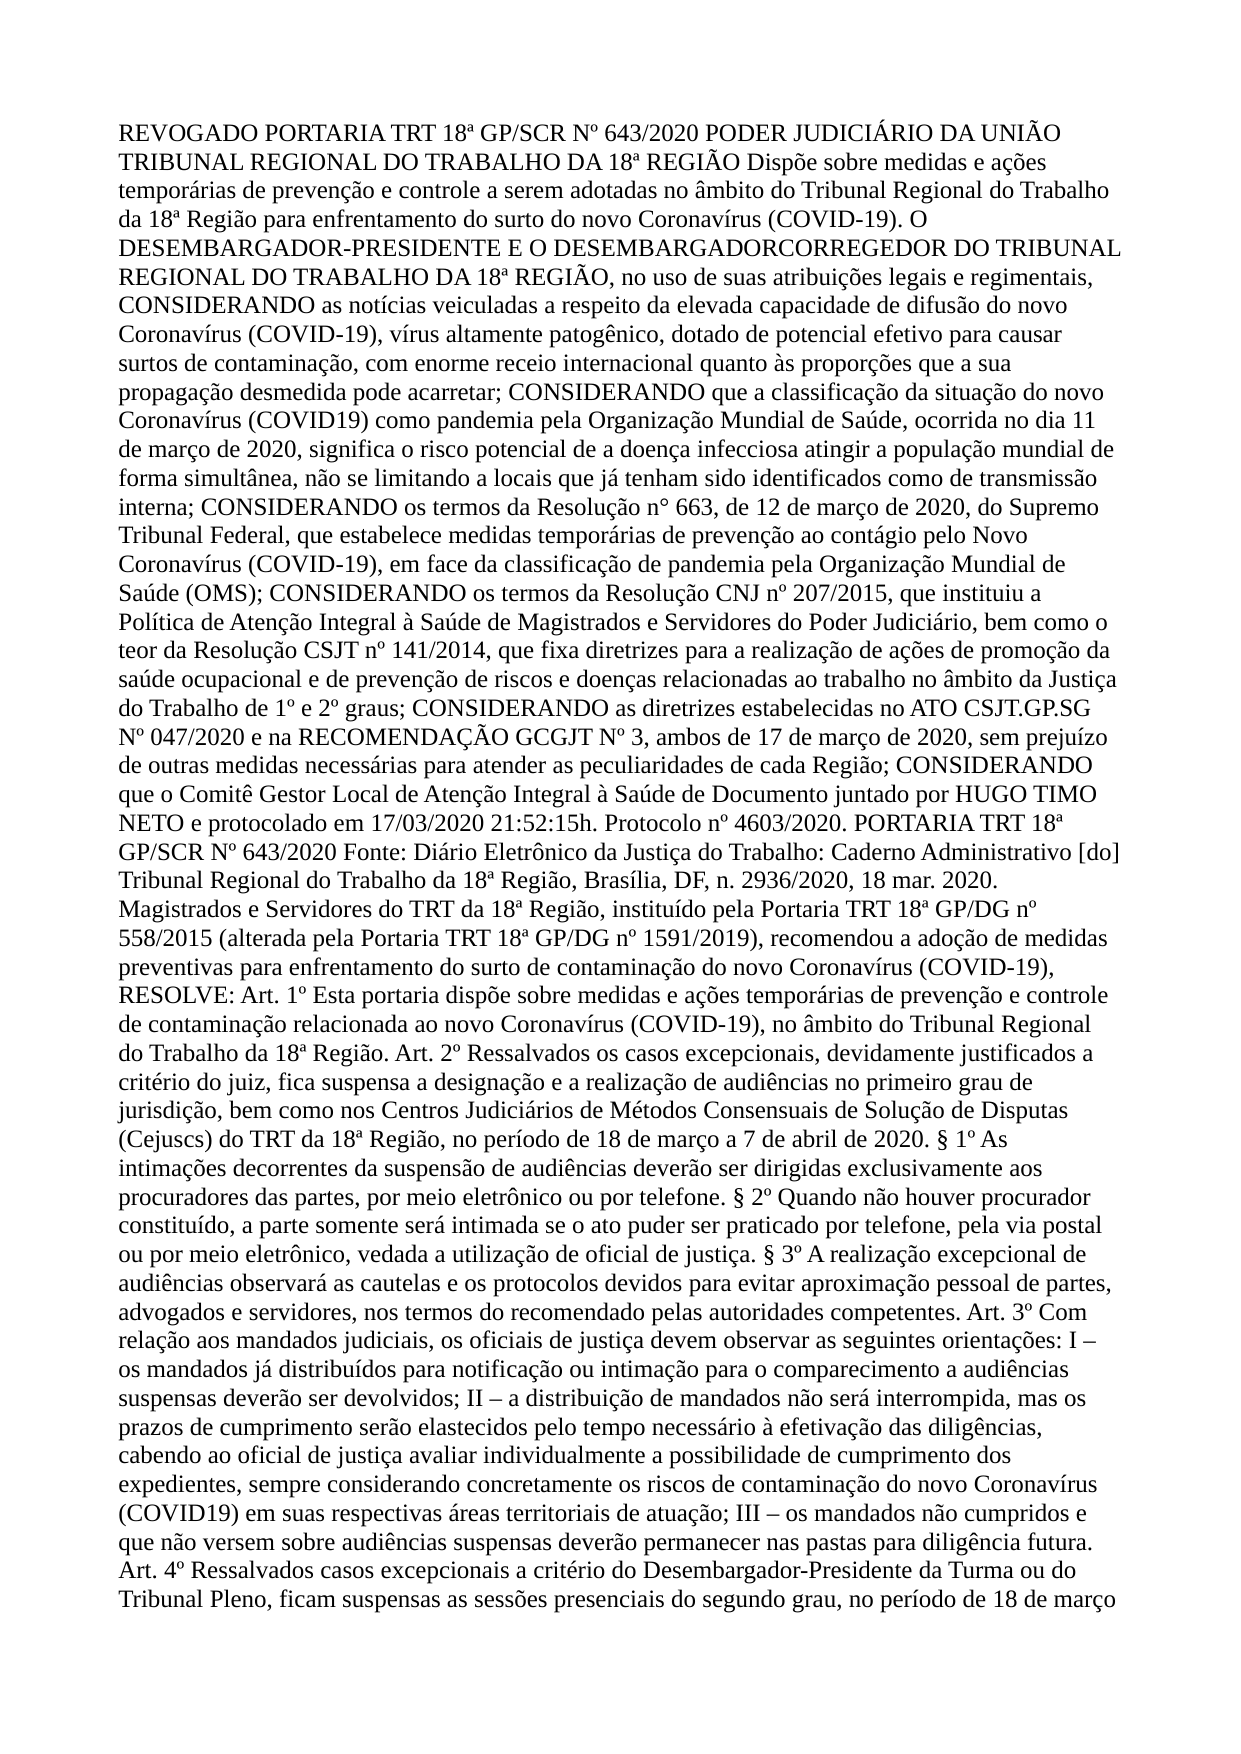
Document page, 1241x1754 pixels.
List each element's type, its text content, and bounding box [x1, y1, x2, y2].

text REVOGADO PORTARIA TRT 18ª GP/SCR Nº 643/2020 PODER JUDICIÁRIO DA UNIÃO TRIBUNAL REGIONAL DO TRABALHO DA 18ª REGIÃO Dispõe sobre medidas e ações temporárias de prevenção e controle a serem adotadas no âmbito do Tribunal Regional do Trabalho da 18ª Região para enfrentamento do surto do novo Coronavírus (COVID-19). O DESEMBARGADOR-PRESIDENTE E O DESEMBARGADORCORREGEDOR DO TRIBUNAL REGIONAL DO TRABALHO DA 18ª REGIÃO, no uso de suas atribuições legais e regimentais, CONSIDERANDO as notícias veiculadas a respeito da elevada capacidade de difusão do novo Coronavírus (COVID-19), vírus altamente patogênico, dotado de potencial efetivo para causar surtos de contaminação, com enorme receio internacional quanto às proporções que a sua propagação desmedida pode acarretar; CONSIDERANDO que a classificação da situação do novo Coronavírus (COVID19) como pandemia pela Organização Mundial de Saúde, ocorrida no dia 11 de março de 2020, significa o risco potencial de a doença infecciosa atingir a população mundial de forma simultânea, não se limitando a locais que já tenham sido identificados como de transmissão interna; CONSIDERANDO os termos da Resolução n° 663, de 12 de março de 2020, do Supremo Tribunal Federal, que estabelece medidas temporárias de prevenção ao contágio pelo Novo Coronavírus (COVID-19), em face da classificação de pandemia pela Organização Mundial de Saúde (OMS); CONSIDERANDO os termos da Resolução CNJ nº 207/2015, que instituiu a Política de Atenção Integral à Saúde de Magistrados e Servidores do Poder Judiciário, bem como o teor da Resolução CSJT nº 141/2014, que fixa diretrizes para a realização de ações de promoção da saúde ocupacional e de prevenção de riscos e doenças relacionadas ao trabalho no âmbito da Justiça do Trabalho de 1º e 2º graus; CONSIDERANDO as diretrizes estabelecidas no ATO CSJT.GP.SG Nº 047/2020 e na RECOMENDAÇÃO GCGJT Nº 3, ambos de 17 de março de 2020, sem prejuízo de outras medidas necessárias para atender as peculiaridades de cada Região; CONSIDERANDO que o Comitê Gestor Local de Atenção Integral à Saúde de Documento juntado por HUGO TIMO NETO e protocolado em 17/03/2020 21:52:15h. Protocolo nº 4603/2020. PORTARIA TRT 18ª GP/SCR Nº 643/2020 Fonte: Diário Eletrônico da Justiça do Trabalho: Caderno Administrativo [do] Tribunal Regional do Trabalho da 18ª Região, Brasília, DF, n. 2936/2020, 18 mar. 2020. Magistrados e Servidores do TRT da 18ª Região, instituído pela Portaria TRT 18ª GP/DG nº 558/2015 (alterada pela Portaria TRT 18ª GP/DG nº 1591/2019), recomendou a adoção de medidas preventivas para enfrentamento do surto de contaminação do novo Coronavírus (COVID-19), RESOLVE: Art. 1º Esta portaria dispõe sobre medidas e ações temporárias de prevenção e controle de contaminação relacionada ao novo Coronavírus (COVID-19), no âmbito do Tribunal Regional do Trabalho da 18ª Região. Art. 2º Ressalvados os casos excepcionais, devidamente justificados a critério do juiz, fica suspensa a designação e a realização de audiências no primeiro grau de jurisdição, bem como nos Centros Judiciários de Métodos Consensuais de Solução de Disputas (Cejuscs) do TRT da 18ª Região, no período de 18 de março a 7 de abril de 2020. § 1º As intimações decorrentes da suspensão de audiências deverão ser dirigidas exclusivamente aos procuradores das partes, por meio eletrônico ou por telefone. § 2º Quando não houver procurador constituído, a parte somente será intimada se o ato puder ser praticado por telefone, pela via postal ou por meio eletrônico, vedada a utilização de oficial de justiça. § 3º A realização excepcional de audiências observará as cautelas e os protocolos devidos para evitar aproximação pessoal de partes, advogados e servidores, nos termos do recomendado pelas autoridades competentes. Art. 3º Com relação aos mandados judiciais, os oficiais de justiça devem observar as seguintes orientações: I – os mandados já distribuídos para notificação ou intimação para o comparecimento a audiências suspensas deverão ser devolvidos; II – a distribuição de mandados não será interrompida, mas os prazos de cumprimento serão elastecidos pelo tempo necessário à efetivação das diligências, cabendo ao oficial de justiça avaliar individualmente a possibilidade de cumprimento dos expedientes, sempre considerando concretamente os riscos de contaminação do novo Coronavírus (COVID19) em suas respectivas áreas territoriais de atuação; III – os mandados não cumpridos e que não versem sobre audiências suspensas deverão permanecer nas pastas para diligência futura. Art. 4º Ressalvados casos excepcionais a critério do Desembargador-Presidente da Turma ou do Tribunal Pleno, ficam suspensas as sessões presenciais do segundo grau, no período de 18 de março [118, 118, 1122, 1613]
